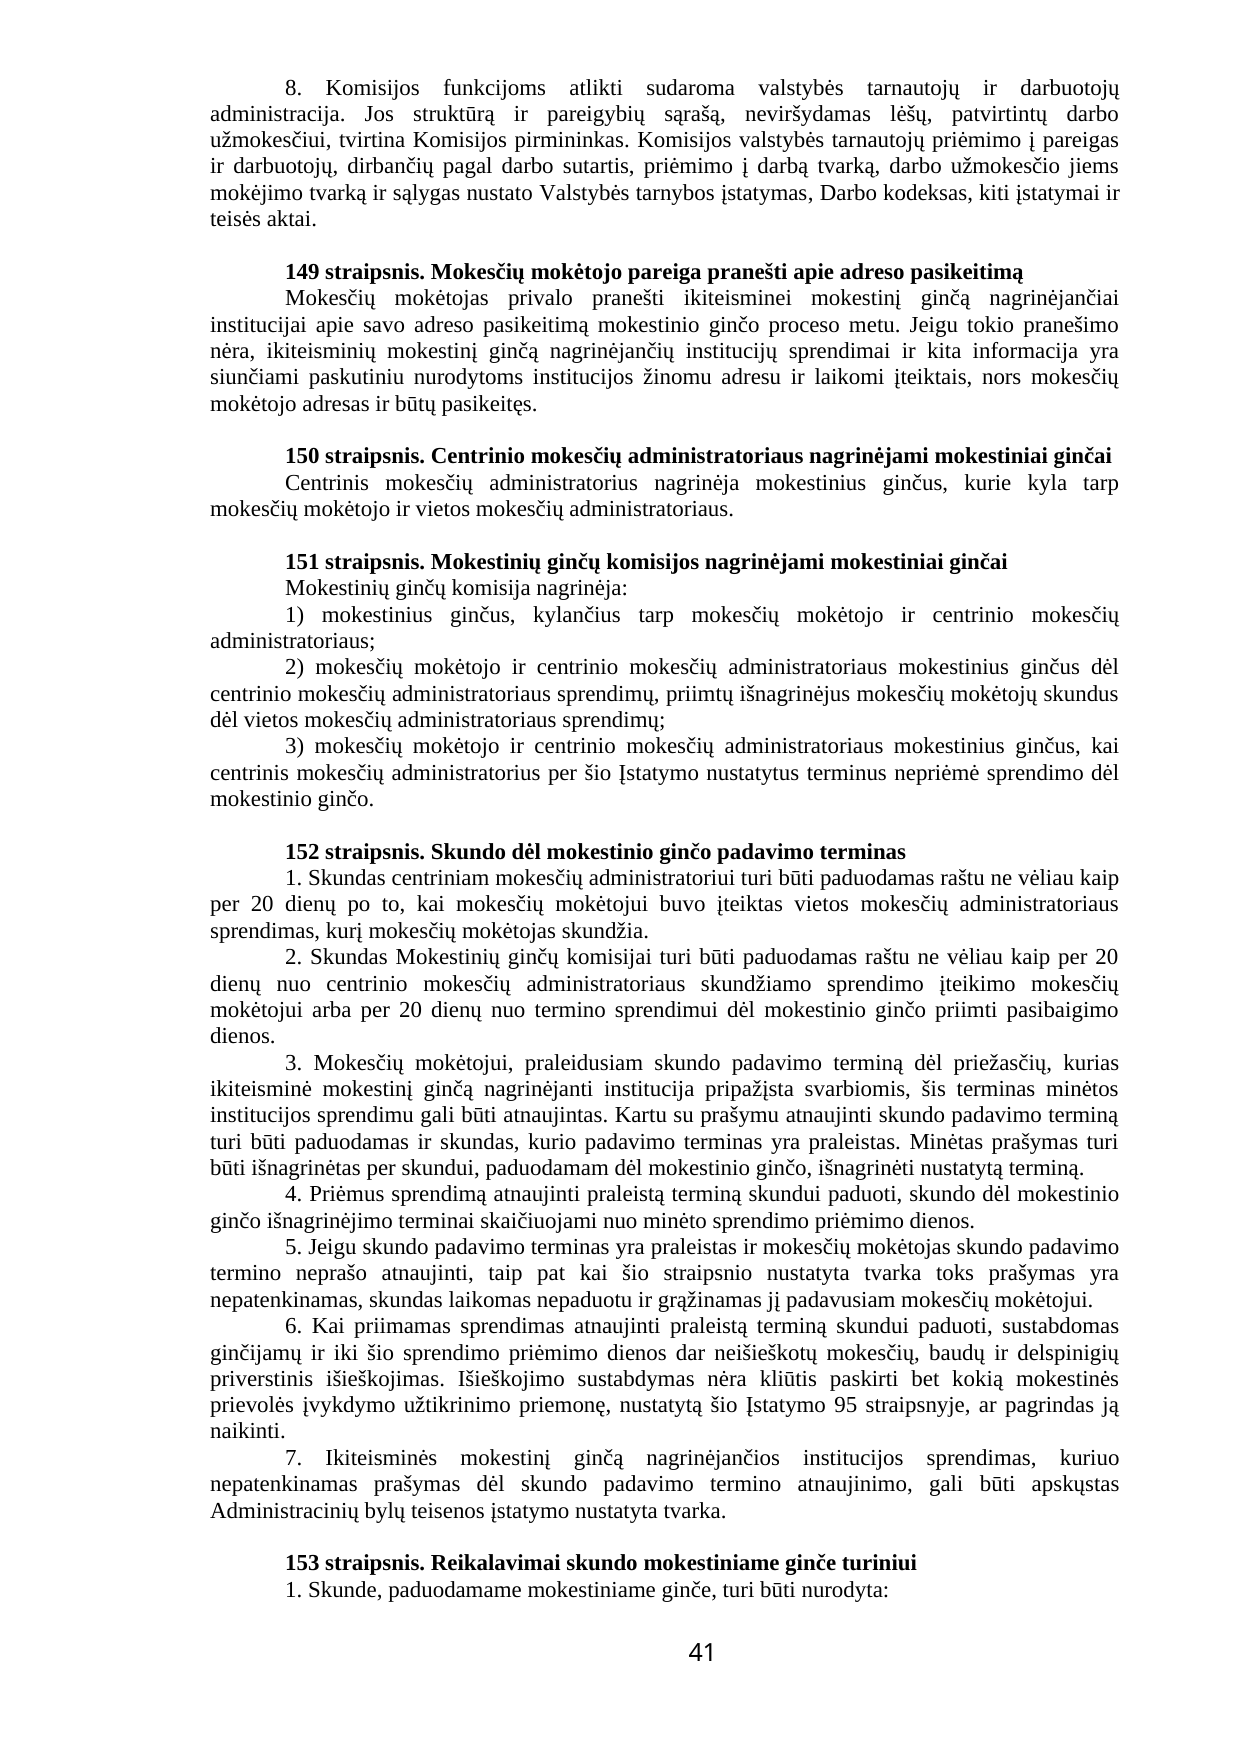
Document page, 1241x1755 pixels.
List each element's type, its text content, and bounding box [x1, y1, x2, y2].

text 4. Priėmus sprendimą atnaujinti praleistą terminą skundui paduoti, skundo dėl mokestinio ginčo išnagrinėjimo terminai skaičiuojami nuo minėto sprendimo priėmimo dienos. [210, 1180, 1120, 1233]
text 149 straipsnis. Mokesčių mokėtojo pareiga pranešti apie adreso pasikeitimą [210, 258, 1120, 284]
text Centrinis mokesčių administratorius nagrinėja mokestinius ginčus, kurie kyla tarp mokesčių mokėtojo ir vietos mokesčių administratoriaus. [210, 469, 1120, 522]
text 6. Kai priimamas sprendimas atnaujinti praleistą terminą skundui paduoti, sustabdomas ginčijamų ir iki šio sprendimo priėmimo dienos dar neišieškotų mokesčių, baudų ir delspinigių priverstinis išieškojimas. Išieškojimo sustabdymas nėra kliūtis paskirti bet kokią mokestinės prievolės įvykdymo užtikrinimo priemonę, nustatytą šio Įstatymo 95 straipsnyje, ar pagrindas ją naikinti. [210, 1312, 1120, 1444]
text 3. Mokesčių mokėtojui, praleidusiam skundo padavimo terminą dėl priežasčių, kurias ikiteisminė mokestinį ginčą nagrinėjanti institucija pripažįsta svarbiomis, šis terminas minėtos institucijos sprendimu gali būti atnaujintas. Kartu su prašymu atnaujinti skundo padavimo terminą turi būti paduodamas ir skundas, kurio padavimo terminas yra praleistas. Minėtas prašymas turi būti išnagrinėtas per skundui, paduodamam dėl mokestinio ginčo, išnagrinėti nustatytą terminą. [210, 1049, 1120, 1180]
text 3) mokesčių mokėtojo ir centrinio mokesčių administratoriaus mokestinius ginčus, kai centrinis mokesčių administratorius per šio Įstatymo nustatytus terminus nepriėmė sprendimo dėl mokestinio ginčo. [210, 732, 1120, 811]
text 1. Skundas centriniam mokesčių administratoriui turi būti paduodamas raštu ne vėliau kaip per 20 dienų po to, kai mokesčių mokėtojui buvo įteiktas vietos mokesčių administratoriaus sprendimas, kurį mokesčių mokėtojas skundžia. [210, 864, 1120, 943]
text 151 straipsnis. Mokestinių ginčų komisijos nagrinėjami mokestiniai ginčai [210, 548, 1120, 574]
text 152 straipsnis. Skundo dėl mokestinio ginčo padavimo terminas [210, 838, 1120, 864]
text 2. Skundas Mokestinių ginčų komisijai turi būti paduodamas raštu ne vėliau kaip per 20 dienų nuo centrinio mokesčių administratoriaus skundžiamo sprendimo įteikimo mokesčių mokėtojui arba per 20 dienų nuo termino sprendimui dėl mokestinio ginčo priimti pasibaigimo dienos. [210, 943, 1120, 1049]
text 153 straipsnis. Reikalavimai skundo mokestiniame ginče turiniui [210, 1549, 1120, 1576]
text 2) mokesčių mokėtojo ir centrinio mokesčių administratoriaus mokestinius ginčus dėl centrinio mokesčių administratoriaus sprendimų, priimtų išnagrinėjus mokesčių mokėtojų skundus dėl vietos mokesčių administratoriaus sprendimų; [210, 653, 1120, 732]
text 1) mokestinius ginčus, kylančius tarp mokesčių mokėtojo ir centrinio mokesčių administratoriaus; [210, 601, 1120, 653]
text 7. Ikiteisminės mokestinį ginčą nagrinėjančios institucijos sprendimas, kuriuo nepatenkinamas prašymas dėl skundo padavimo termino atnaujinimo, gali būti apskųstas Administracinių bylų teisenos įstatymo nustatyta tvarka. [210, 1444, 1120, 1523]
text Mokesčių mokėtojas privalo pranešti ikiteisminei mokestinį ginčą nagrinėjančiai institucijai apie savo adreso pasikeitimą mokestinio ginčo proceso metu. Jeigu tokio pranešimo nėra, ikiteisminių mokestinį ginčą nagrinėjančių institucijų sprendimai ir kita informacija yra siunčiami paskutiniu nurodytoms institucijos žinomu adresu ir laikomi įteiktais, nors mokesčių mokėtojo adresas ir būtų pasikeitęs. [210, 284, 1120, 416]
text 150 straipsnis. Centrinio mokesčių administratoriaus nagrinėjami mokestiniai ginčai [285, 442, 1120, 469]
text 8. Komisijos funkcijoms atlikti sudaroma valstybės tarnautojų ir darbuotojų administracija. Jos struktūrą ir pareigybių sąrašą, neviršydamas lėšų, patvirtintų darbo užmokesčiui, tvirtina Komisijos pirmininkas. Komisijos valstybės tarnautojų priėmimo į pareigas ir darbuotojų, dirbančių pagal darbo sutartis, priėmimo į darbą tvarką, darbo užmokesčio jiems mokėjimo tvarką ir sąlygas nustato Valstybės tarnybos įstatymas, Darbo kodeksas, kiti įstatymai ir teisės aktai. [210, 73, 1120, 232]
text 5. Jeigu skundo padavimo terminas yra praleistas ir mokesčių mokėtojas skundo padavimo termino neprašo atnaujinti, taip pat kai šio straipsnio nustatyta tvarka toks prašymas yra nepatenkinamas, skundas laikomas nepaduotu ir grąžinamas jį padavusiam mokesčių mokėtojui. [210, 1233, 1120, 1312]
text 1. Skunde, paduodamame mokestiniame ginče, turi būti nurodyta: [210, 1576, 1120, 1602]
text Mokestinių ginčų komisija nagrinėja: [210, 574, 1120, 601]
